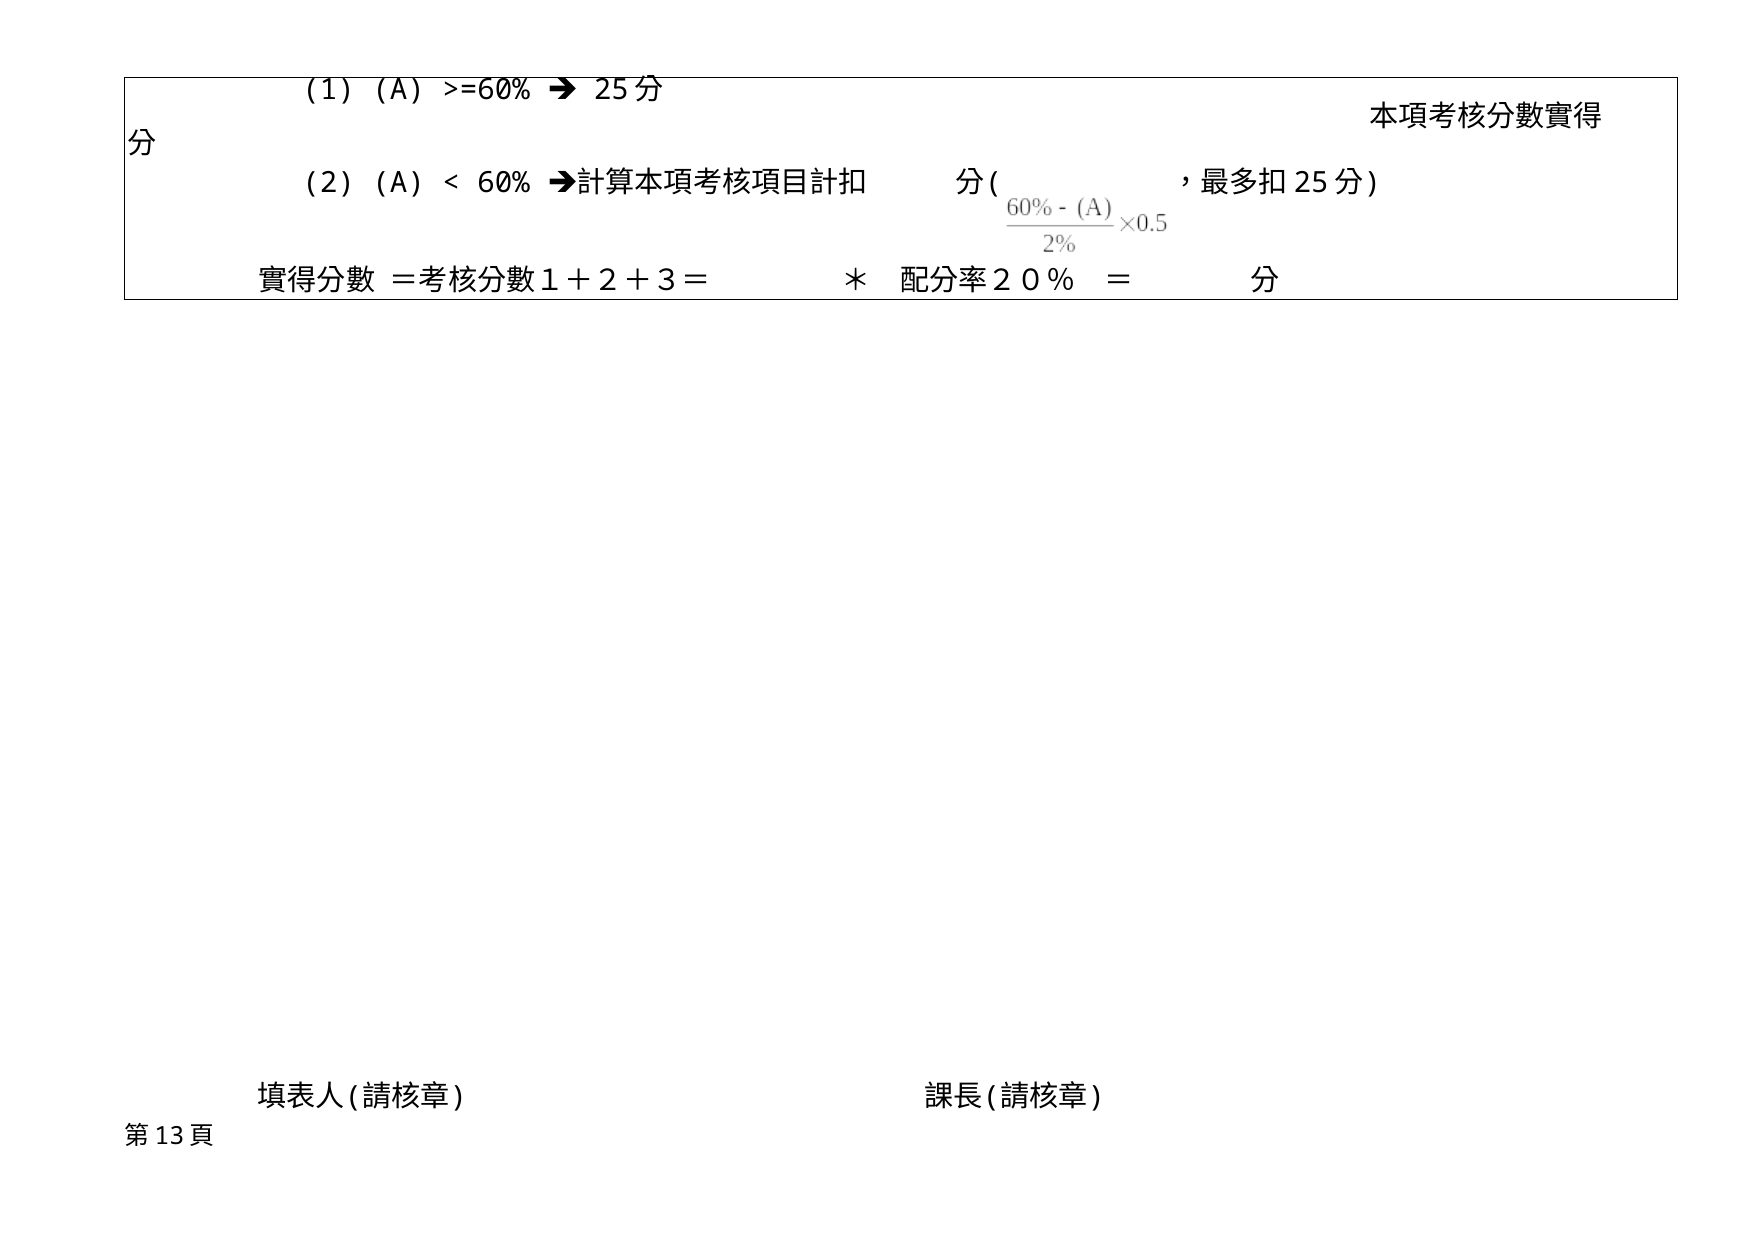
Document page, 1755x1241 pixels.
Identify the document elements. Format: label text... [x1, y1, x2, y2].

table_cell 公有財產收益及財產處分收入執行情形： １、公有財產收益情形：以當年度公有財產收入之決算數與預算數之比，作為執行率成績(請查填附表四）。請按下列公式核算執行率 考核分數＝決算數 / 預算數 ＊５０＝ 分(最高以５０分為限) ２、財產處分收入(一)（25分)： 113年度所編列財產處分預算數（資本門）較前3年度決算平均數（資本門）增加40%以上者，如無充分理由者每超過2%扣0.5分，本項考核項目計扣 分，實得 分(請查填附表四之一） = %(A) 考核分數： (1) (A) >=40% 計算本項考核項目計扣 分(，最多扣25分) 本項考核分數實得 分 (2) (A) < 40% 25分 ３、財產處分收入(二)（25分）： 113年度所編列財產處分決算數（資本門）未達成113年度預算數（資本門）60%者，未達成部分，每超過2％扣0.5分。 決算數 / 預算數 ＝ %(A) 考核分數： (1) (A) >=60%  25分 本項考核分數實得 分 (2) (A) < 60% 計算本項考核項目計扣 分(，最多扣25分) 實得分數 ＝考核分數１＋２＋３＝ ＊ 配分率２０％ ＝ 分 [125, 78, 1677, 299]
